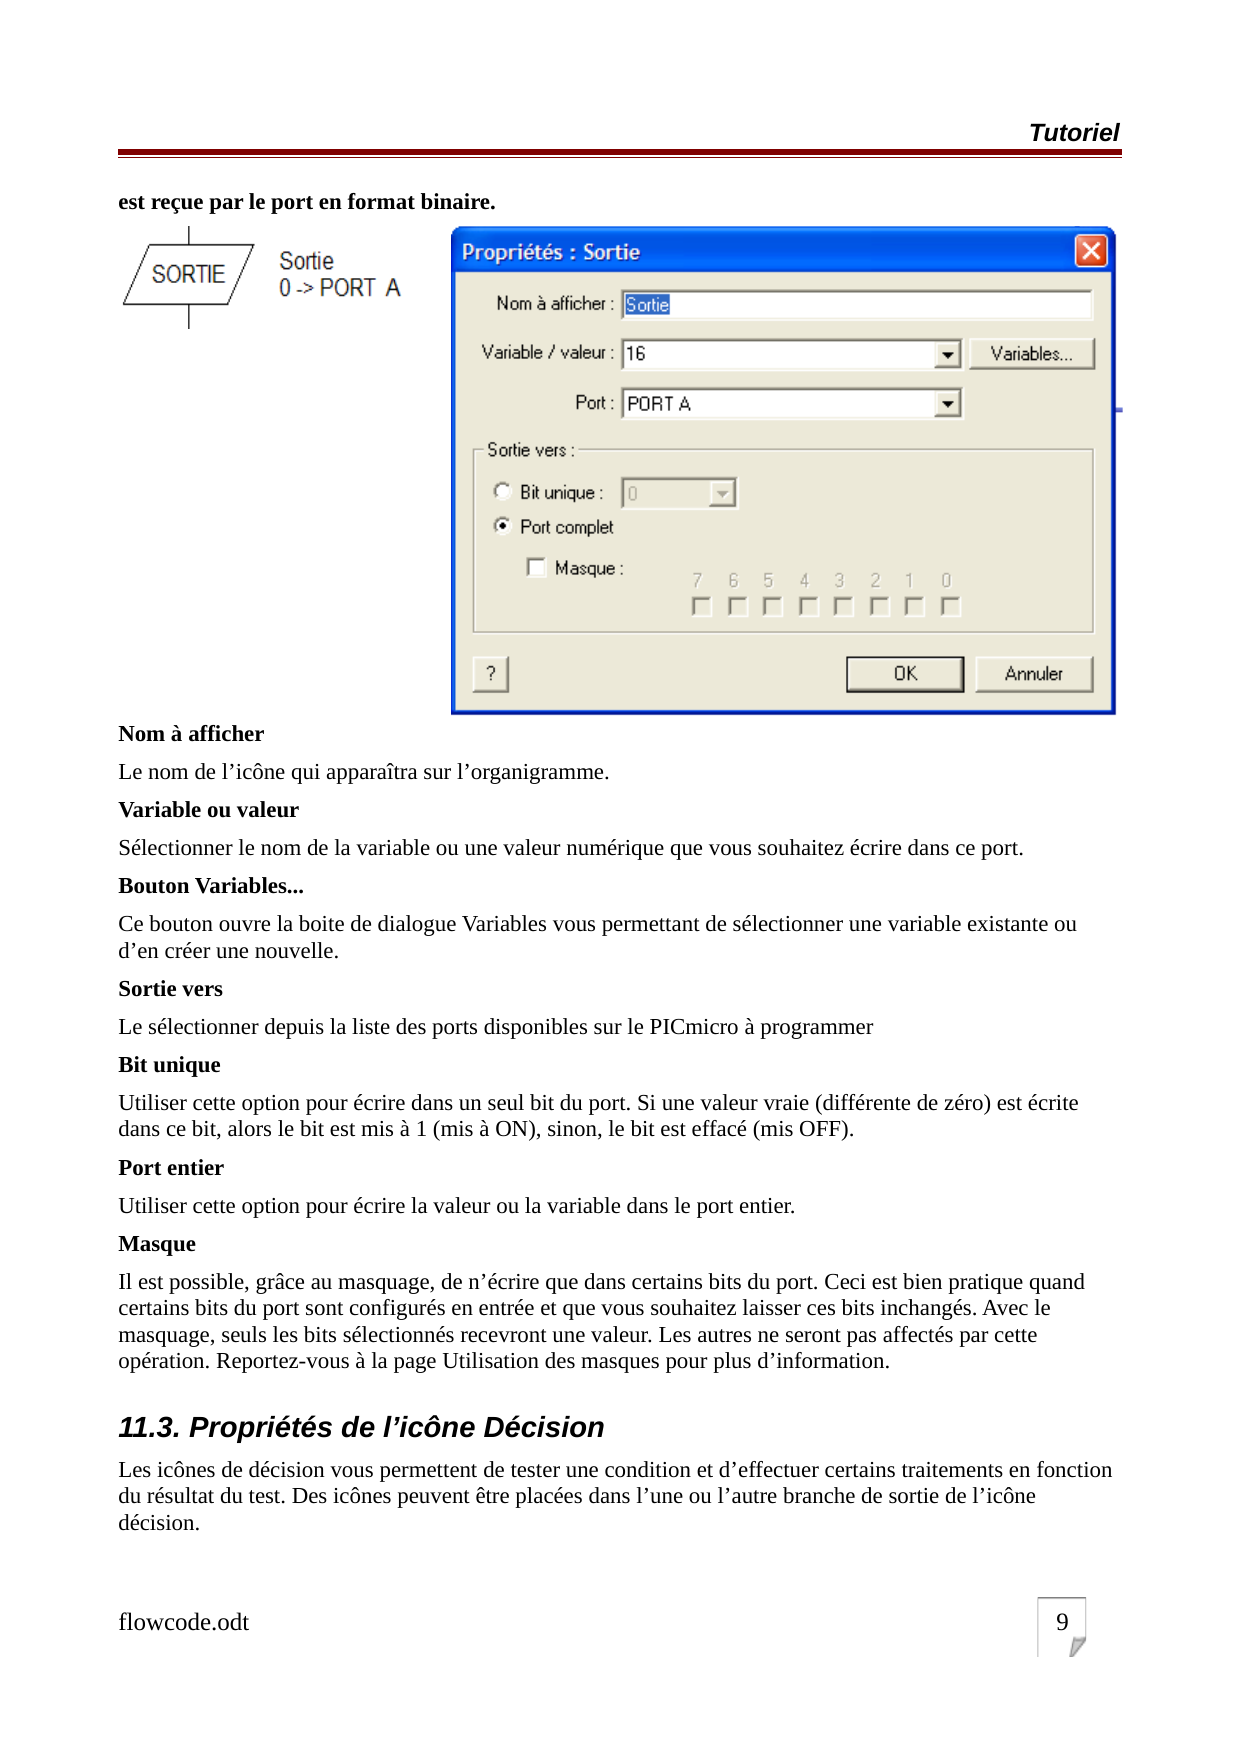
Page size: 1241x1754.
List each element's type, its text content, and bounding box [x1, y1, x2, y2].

text Port entier [118, 1154, 1122, 1180]
text Le nom de l’icône qui apparaîtra sur l’organigramme. [118, 758, 1122, 784]
text Ce bouton ouvre la boite de dialogue Variables vous permettant de sélectionner une variable existante ou d’en créer une nouvelle. [118, 910, 1122, 963]
text est reçue par le port en format binaire. [118, 188, 1122, 214]
table_header [118, 226, 443, 720]
text Bouton Variables... [118, 872, 1122, 898]
text Bit unique [118, 1051, 1122, 1077]
text Les icônes de décision vous permettent de tester une condition et d’effectuer certains traitements en fonction du résultat du test. Des icônes peuvent être placées dans l’une ou l’autre branche de sortie de l’icône décision. [118, 1456, 1122, 1535]
table_header [443, 226, 451, 720]
text Nom à afficher [118, 720, 1122, 746]
text Utiliser cette option pour écrire la valeur ou la variable dans le port entier. [118, 1192, 1122, 1218]
text Il est possible, grâce au masquage, de n’écrire que dans certains bits du port. Ceci est bien pratique quand certains bits du port sont configurés en entrée et que vous souhaitez laisser ces bits inchangés. Avec le masquage, seuls les bits sélectionnés recevront une valeur. Les autres ne seront pas affectés par cette opération. Reportez-vous à la page Utilisation des masques pour plus d’information. [118, 1268, 1122, 1373]
text Utiliser cette option pour écrire dans un seul bit du port. Si une valeur vraie (différente de zéro) est écrite dans ce bit, alors le bit est mis à 1 (mis à ON), sinon, le bit est effacé (mis OFF). [118, 1089, 1122, 1142]
text Sortie vers [118, 975, 1122, 1001]
text Variable ou valeur [118, 796, 1122, 822]
text Le sélectionner depuis la liste des ports disponibles sur le PICmicro à programmer [118, 1013, 1122, 1039]
text Sélectionner le nom de la variable ou une valeur numérique que vous souhaitez écrire dans ce port. [118, 834, 1122, 860]
text Masque [118, 1230, 1122, 1256]
subtitle 11.3. Propriétés de l’icône Décision [118, 1410, 1122, 1444]
